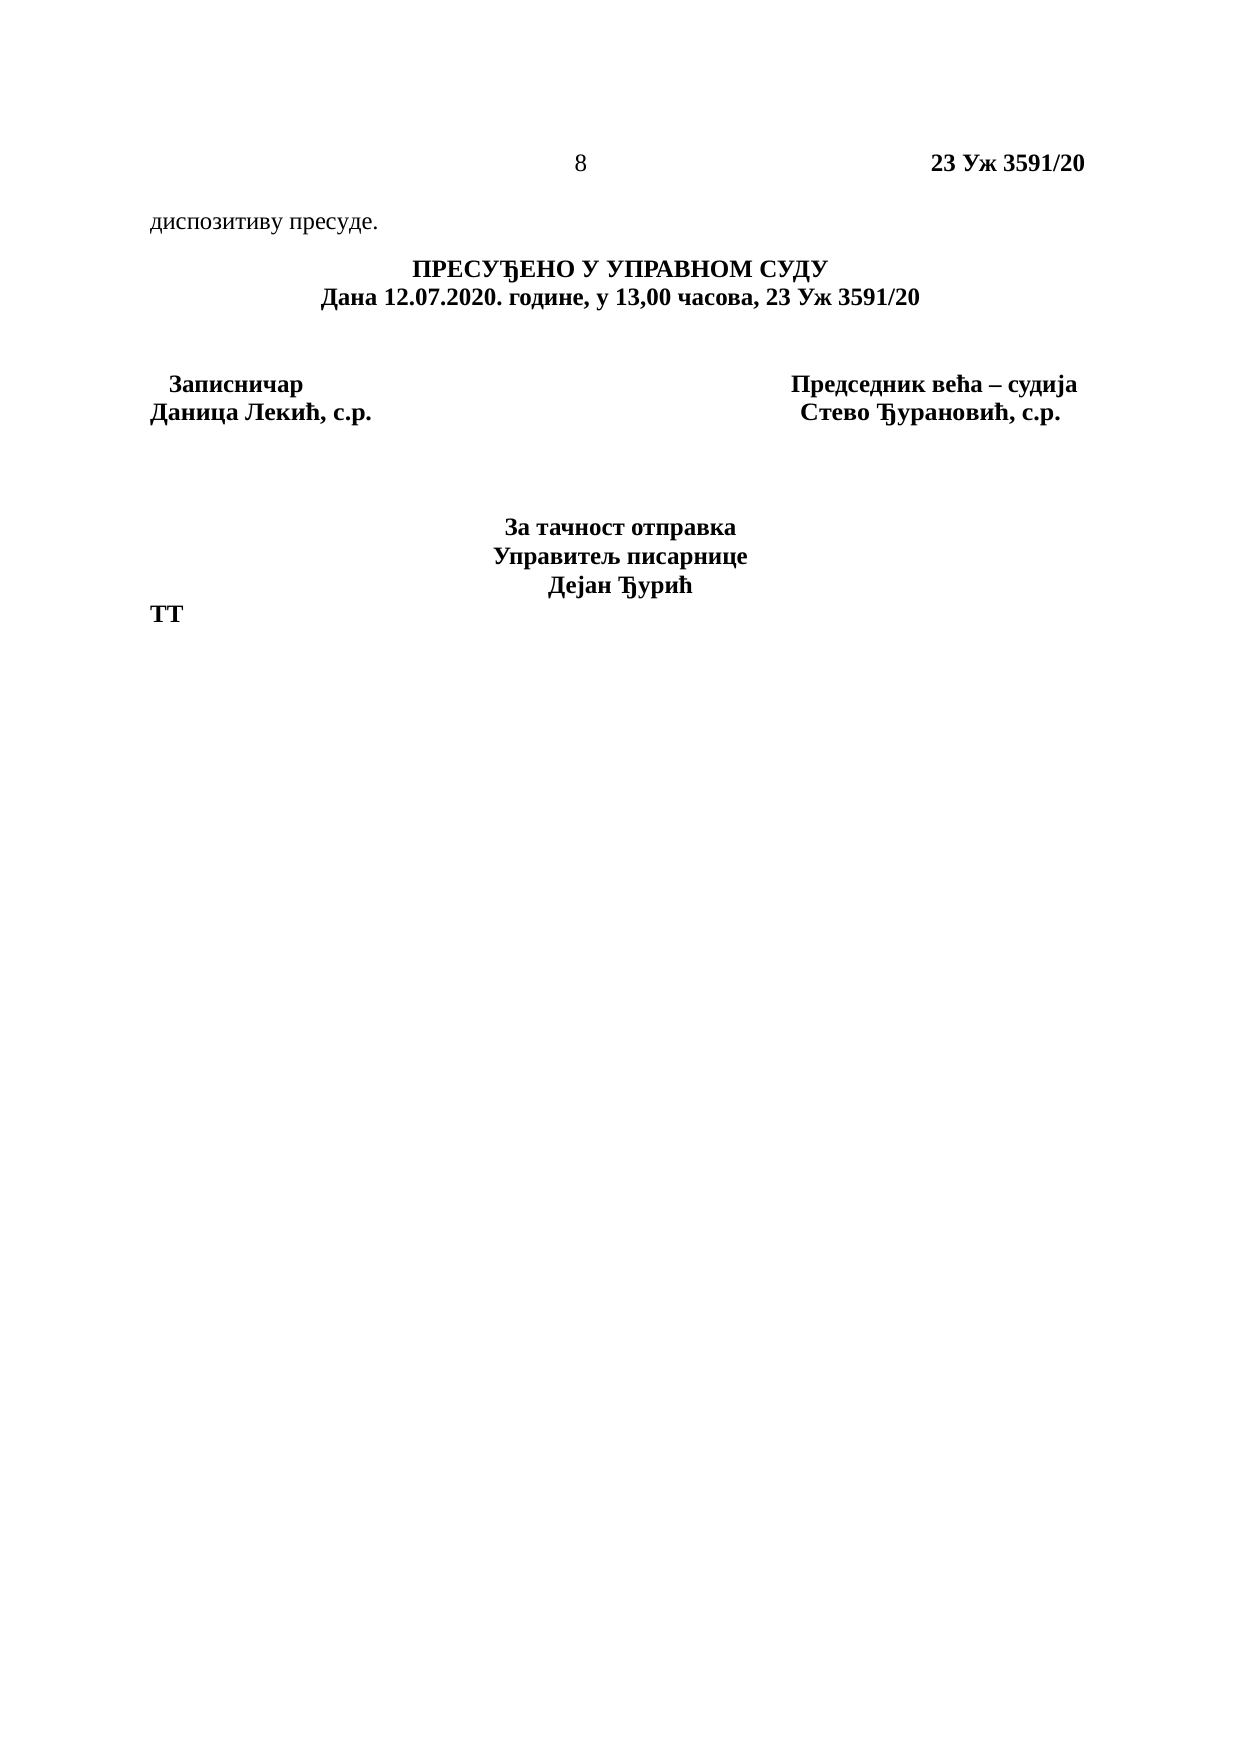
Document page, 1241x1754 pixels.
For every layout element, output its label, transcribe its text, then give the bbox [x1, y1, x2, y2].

text Записничар Председник већа – судија [150, 369, 1091, 397]
text За тачност отправка [150, 512, 1091, 541]
text ПРЕСУЂЕНО У УПРАВНОМ СУДУ [150, 254, 1091, 282]
text диспозитиву пресуде. [150, 206, 1091, 234]
text Даница Лекић, с.р. Стево Ђурановић, с.р. [150, 397, 1091, 426]
text Дана 12.07.2020. године, у 13,00 часова, 23 Уж 3591/20 [150, 282, 1091, 311]
text ТТ [150, 599, 1091, 627]
text Дејан Ђурић [150, 570, 1091, 599]
text Управитељ писарнице [150, 541, 1091, 570]
